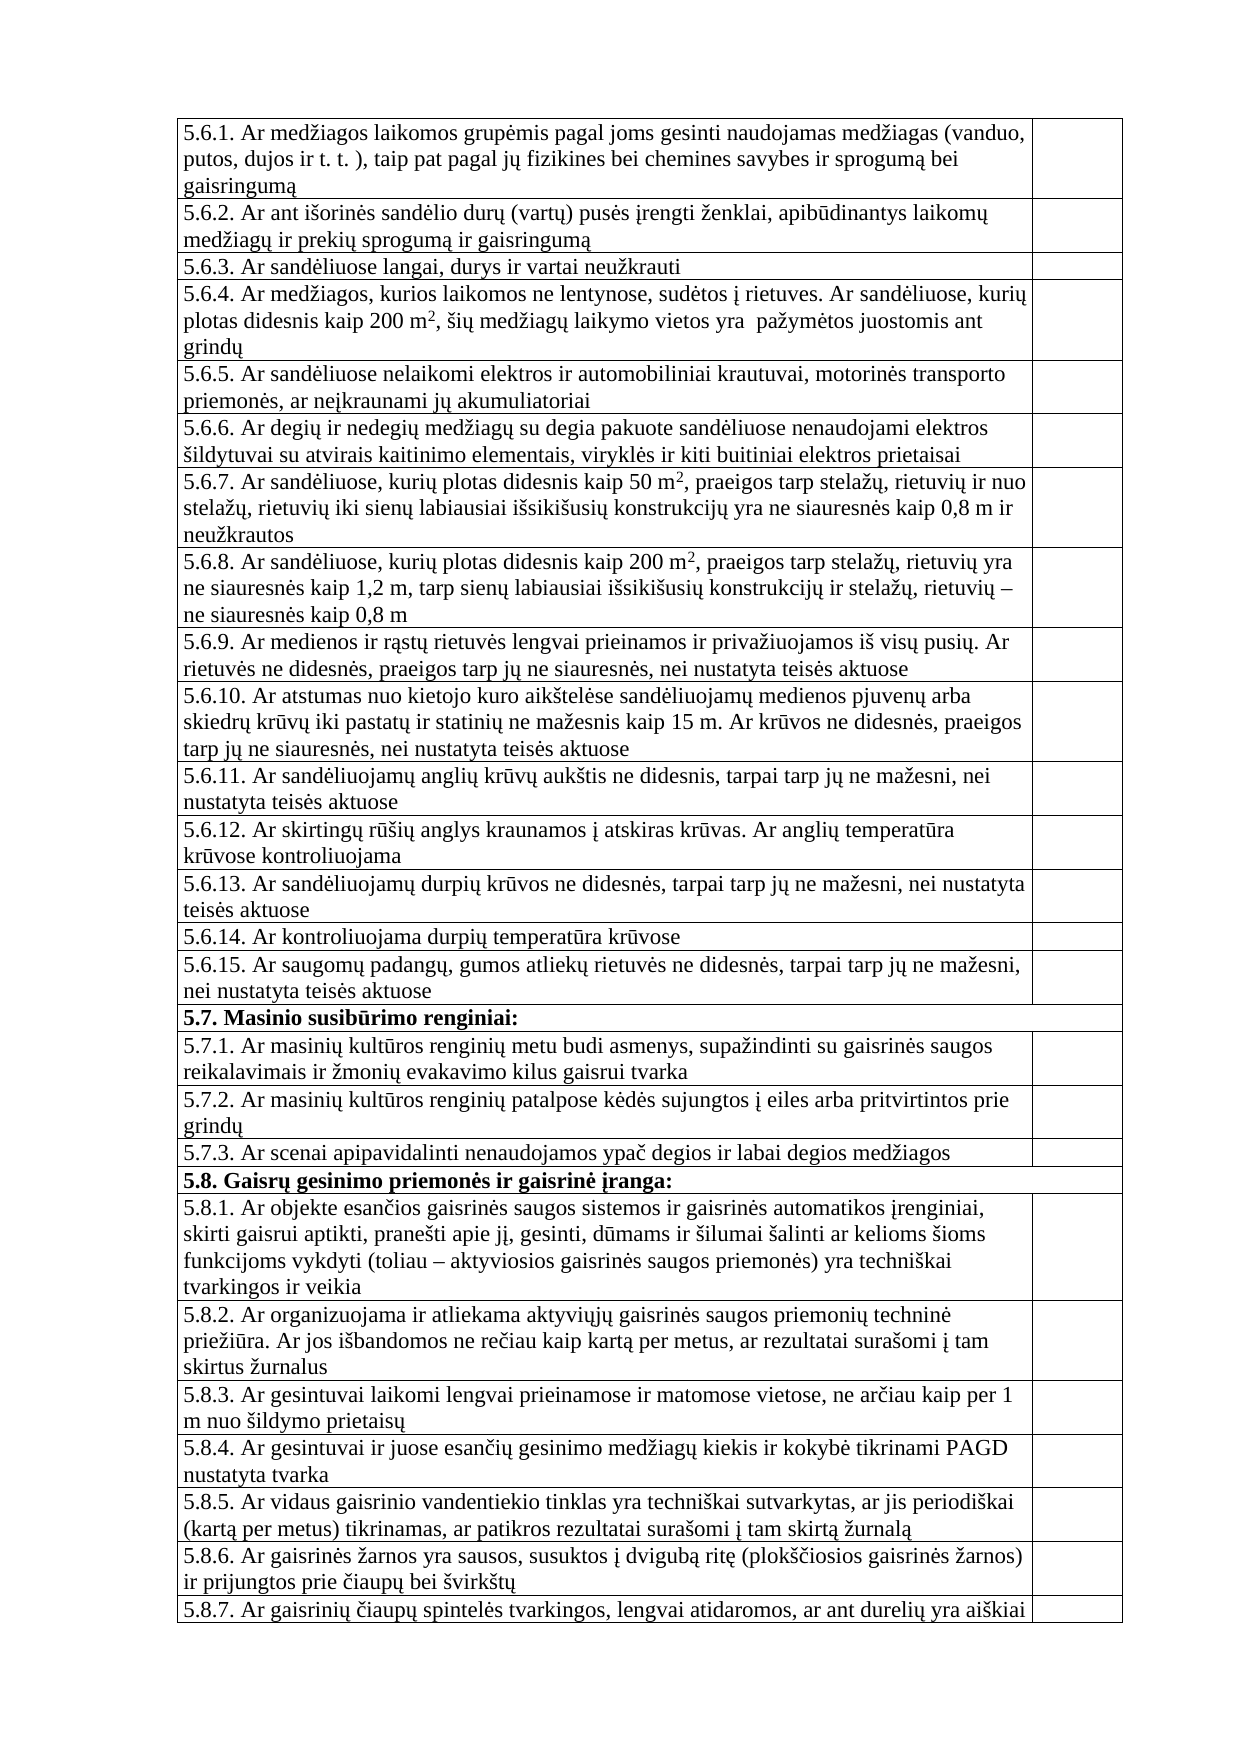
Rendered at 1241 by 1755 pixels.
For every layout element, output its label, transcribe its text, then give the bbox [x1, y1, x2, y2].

table_cell 5.6.14. Ar kontroliuojama durpių temperatūra krūvose [178, 923, 1032, 950]
table_cell 5.6.13. Ar sandėliuojamų durpių krūvos ne didesnės, tarpai tarp jų ne mažesni, nei nustatyta teisės aktuose [178, 870, 1032, 922]
table_cell 5.6.7. Ar sandėliuose, kurių plotas didesnis kaip 50 m2, praeigos tarp stelažų, rietuvių ir nuo stelažų, rietuvių iki sienų labiausiai išsikišusių konstrukcijų yra ne siauresnės kaip 0,8 m ir neužkrautos [178, 468, 1032, 547]
table_cell [1033, 923, 1122, 950]
table_cell [1033, 1032, 1122, 1084]
table_cell [1033, 816, 1122, 868]
table_cell 5.6.10. Ar atstumas nuo kietojo kuro aikštelėse sandėliuojamų medienos pjuvenų arba skiedrų krūvų iki pastatų ir statinių ne mažesnis kaip 15 m. Ar krūvos ne didesnės, praeigos tarp jų ne siauresnės, nei nustatyta teisės aktuose [178, 682, 1032, 761]
table_cell [1033, 870, 1122, 922]
table_cell 5.7.2. Ar masinių kultūros renginių patalpose kėdės sujungtos į eiles arba pritvirtintos prie grindų [178, 1086, 1032, 1138]
table_cell [1033, 361, 1122, 413]
table_cell 5.6.5. Ar sandėliuose nelaikomi elektros ir automobiliniai krautuvai, motorinės transporto priemonės, ar neįkraunami jų akumuliatoriai [178, 361, 1032, 413]
table_cell 5.7. Masinio susibūrimo renginiai: [178, 1005, 1122, 1031]
table_cell [1033, 1542, 1122, 1595]
table_cell 5.7.3. Ar scenai apipavidalinti nenaudojamos ypač degios ir labai degios medžiagos [178, 1139, 1032, 1166]
table_cell [1033, 414, 1122, 467]
table_cell [1033, 628, 1122, 681]
table_cell 5.6.15. Ar saugomų padangų, gumos atliekų rietuvės ne didesnės, tarpai tarp jų ne mažesni, nei nustatyta teisės aktuose [178, 951, 1032, 1003]
table_cell 5.6.4. Ar medžiagos, kurios laikomos ne lentynose, sudėtos į rietuves. Ar sandėliuose, kurių plotas didesnis kaip 200 m2, šių medžiagų laikymo vietos yra pažymėtos juostomis ant grindų [178, 280, 1032, 359]
table_cell 5.6.1. Ar medžiagos laikomos grupėmis pagal joms gesinti naudojamas medžiagas (vanduo, putos, dujos ir t. t. ), taip pat pagal jų fizikines bei chemines savybes ir sprogumą bei gaisringumą [178, 119, 1032, 198]
table_cell 5.7.1. Ar masinių kultūros renginių metu budi asmenys, supažindinti su gaisrinės saugos reikalavimais ir žmonių evakavimo kilus gaisrui tvarka [178, 1032, 1032, 1084]
table_cell 5.6.11. Ar sandėliuojamų anglių krūvų aukštis ne didesnis, tarpai tarp jų ne mažesni, nei nustatyta teisės aktuose [178, 762, 1032, 815]
table_cell 5.8.1. Ar objekte esančios gaisrinės saugos sistemos ir gaisrinės automatikos įrenginiai, skirti gaisrui aptikti, pranešti apie jį, gesinti, dūmams ir šilumai šalinti ar kelioms šioms funkcijoms vykdyti (toliau – aktyviosios gaisrinės saugos priemonės) yra techniškai tvarkingos ir veikia [178, 1194, 1032, 1299]
table_cell 5.8.5. Ar vidaus gaisrinio vandentiekio tinklas yra techniškai sutvarkytas, ar jis periodiškai (kartą per metus) tikrinamas, ar patikros rezultatai surašomi į tam skirtą žurnalą [178, 1488, 1032, 1541]
table_cell 5.6.6. Ar degių ir nedegių medžiagų su degia pakuote sandėliuose nenaudojami elektros šildytuvai su atvirais kaitinimo elementais, viryklės ir kiti buitiniai elektros prietaisai [178, 414, 1032, 467]
table_cell [1033, 762, 1122, 815]
table_cell 5.8.3. Ar gesintuvai laikomi lengvai prieinamose ir matomose vietose, ne arčiau kaip per 1 m nuo šildymo prietaisų [178, 1381, 1032, 1433]
table_cell [1033, 682, 1122, 761]
table_cell [1033, 199, 1122, 252]
table_cell 5.6.12. Ar skirtingų rūšių anglys kraunamos į atskiras krūvas. Ar anglių temperatūra krūvose kontroliuojama [178, 816, 1032, 868]
table_cell 5.8.6. Ar gaisrinės žarnos yra sausos, susuktos į dvigubą ritę (plokščiosios gaisrinės žarnos) ir prijungtos prie čiaupų bei švirkštų [178, 1542, 1032, 1595]
table_cell [1033, 468, 1122, 547]
table_cell [1033, 1301, 1122, 1380]
table_cell [1033, 280, 1122, 359]
table_cell 5.6.2. Ar ant išorinės sandėlio durų (vartų) pusės įrengti ženklai, apibūdinantys laikomų medžiagų ir prekių sprogumą ir gaisringumą [178, 199, 1032, 252]
table_cell [1033, 1488, 1122, 1541]
table_cell [1033, 1139, 1122, 1166]
table_cell [1033, 548, 1122, 627]
table_cell 5.8. Gaisrų gesinimo priemonės ir gaisrinė įranga: [178, 1167, 1122, 1193]
table_cell [1033, 1596, 1122, 1622]
table_cell [1033, 1381, 1122, 1433]
table_cell 5.6.3. Ar sandėliuose langai, durys ir vartai neužkrauti [178, 253, 1032, 279]
table_cell [1033, 1435, 1122, 1487]
table_cell 5.8.2. Ar organizuojama ir atliekama aktyviųjų gaisrinės saugos priemonių techninė priežiūra. Ar jos išbandomos ne rečiau kaip kartą per metus, ar rezultatai surašomi į tam skirtus žurnalus [178, 1301, 1032, 1380]
table_cell 5.8.7. Ar gaisrinių čiaupų spintelės tvarkingos, lengvai atidaromos, ar ant durelių yra aiškiai [178, 1596, 1032, 1622]
table_cell [1033, 119, 1122, 198]
table_cell 5.8.4. Ar gesintuvai ir juose esančių gesinimo medžiagų kiekis ir kokybė tikrinami PAGD nustatyta tvarka [178, 1435, 1032, 1487]
table_cell [1033, 1086, 1122, 1138]
table_cell [1033, 253, 1122, 279]
table_cell [1033, 951, 1122, 1003]
table_cell 5.6.9. Ar medienos ir rąstų rietuvės lengvai prieinamos ir privažiuojamos iš visų pusių. Ar rietuvės ne didesnės, praeigos tarp jų ne siauresnės, nei nustatyta teisės aktuose [178, 628, 1032, 681]
table_cell 5.6.8. Ar sandėliuose, kurių plotas didesnis kaip 200 m2, praeigos tarp stelažų, rietuvių yra ne siauresnės kaip 1,2 m, tarp sienų labiausiai išsikišusių konstrukcijų ir stelažų, rietuvių – ne siauresnės kaip 0,8 m [178, 548, 1032, 627]
table_cell [1033, 1194, 1122, 1299]
